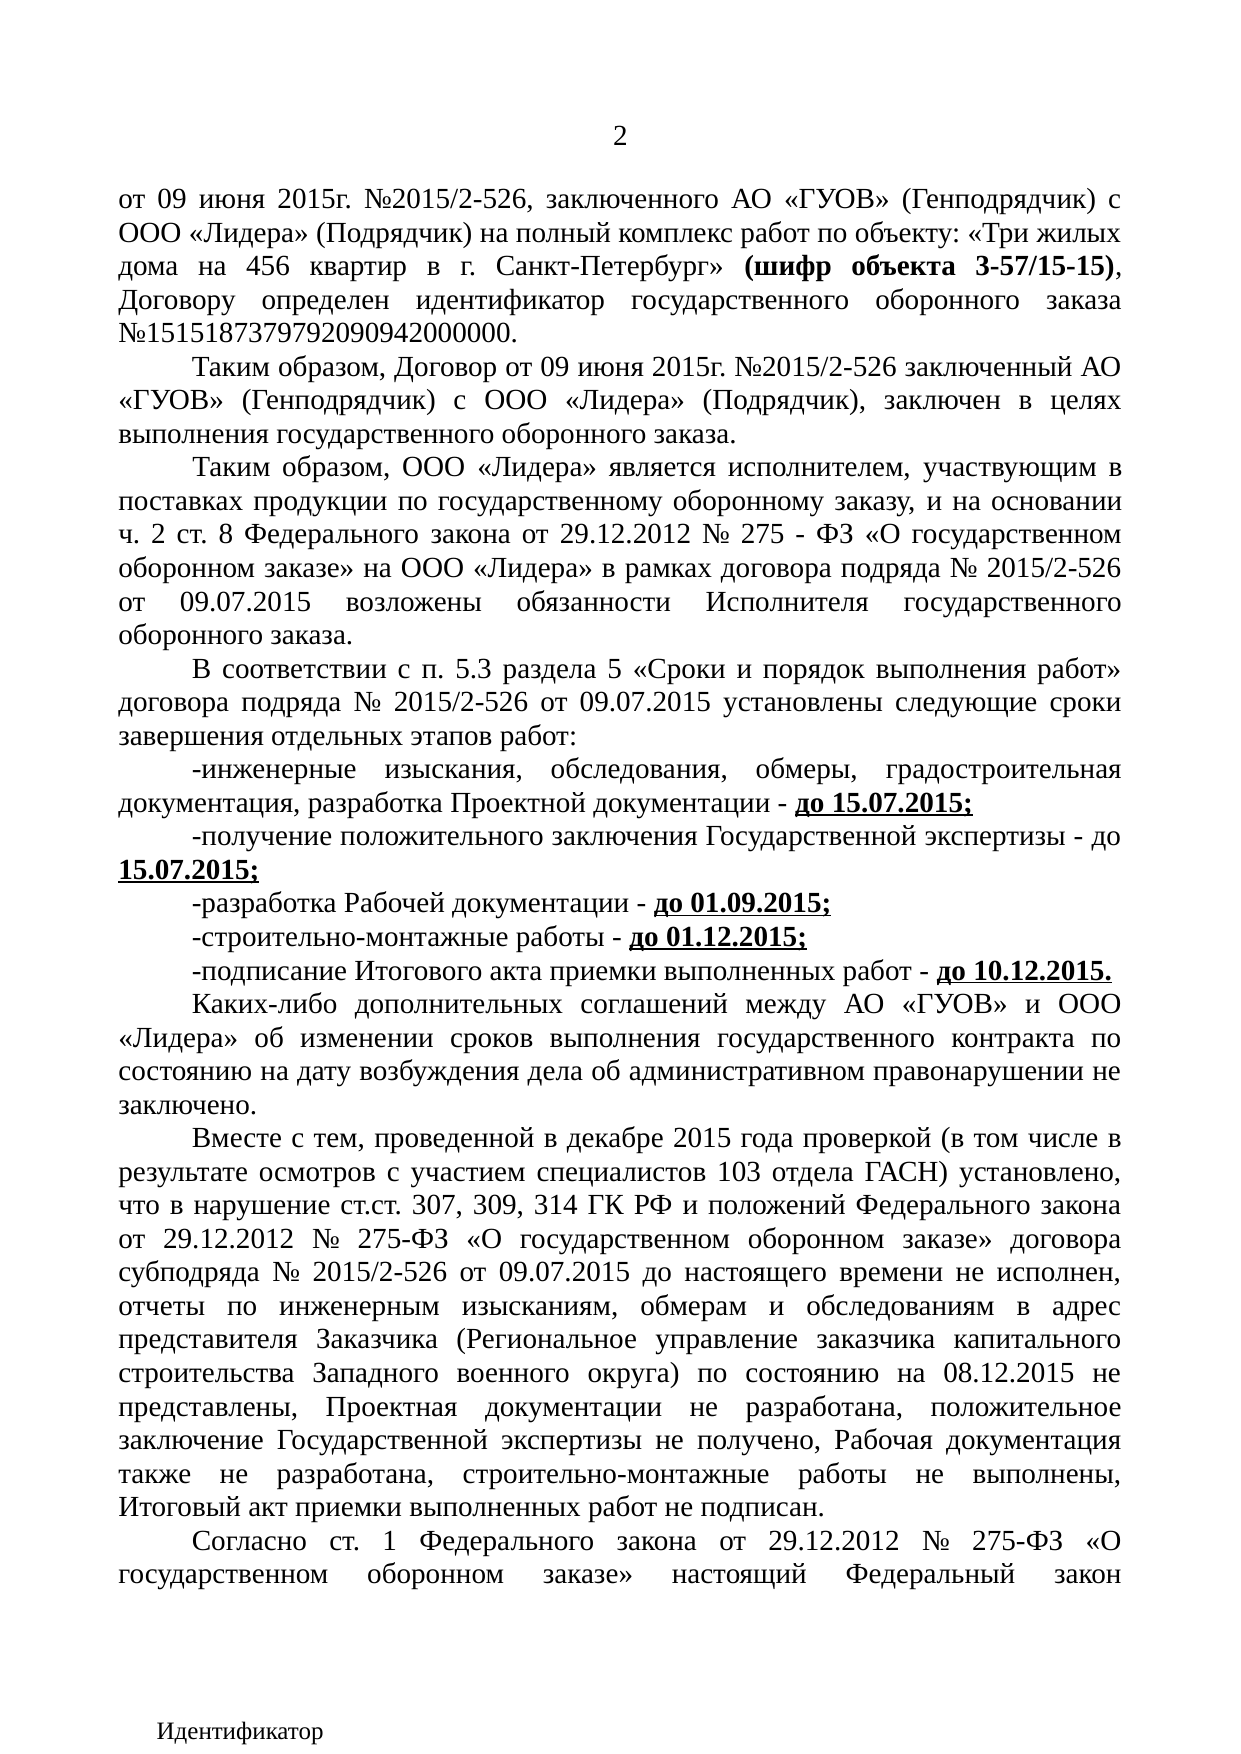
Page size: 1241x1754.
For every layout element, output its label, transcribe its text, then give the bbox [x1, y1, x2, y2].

text -инженерные изыскания, обследования, обмеры, градостроительная документация, разработка Проектной документации - до 15.07.2015; [118, 751, 1122, 818]
text от 09 июня 2015г. №2015/2-526, заключенного АО «ГУОВ» (Генподрядчик) с ООО «Лидера» (Подрядчик) на полный комплекс работ по объекту: «Три жилых дома на 456 квартир в г. Санкт-Петербург» (шифр объекта 3-57/15-15), Договору определен идентификатор государственного оборонного заказа №1515187379792090942000000. [118, 181, 1122, 349]
text -разработка Рабочей документации - до 01.09.2015; [118, 886, 1122, 919]
text В соответствии с п. 5.3 раздела 5 «Сроки и порядок выполнения работ» договора подряда № 2015/2-526 от 09.07.2015 установлены следующие сроки завершения отдельных этапов работ: [118, 651, 1122, 751]
text Таким образом, ООО «Лидера» является исполнителем, участвующим в поставках продукции по государственному оборонному заказу, и на основании ч. 2 ст. 8 Федерального закона от 29.12.2012 № 275 - ФЗ «О государственном оборонном заказе» на ООО «Лидера» в рамках договора подряда № 2015/2-526 от 09.07.2015 возложены обязанности Исполнителя государственного оборонного заказа. [118, 449, 1122, 651]
text -подписание Итогового акта приемки выполненных работ - до 10.12.2015. [118, 953, 1122, 986]
text -получение положительного заключения Государственной экспертизы - до 15.07.2015; [118, 818, 1122, 886]
text Таким образом, Договор от 09 июня 2015г. №2015/2-526 заключенный АО «ГУОВ» (Генподрядчик) с ООО «Лидера» (Подрядчик), заключен в целях выполнения государственного оборонного заказа. [118, 349, 1122, 449]
text -строительно-монтажные работы - до 01.12.2015; [118, 919, 1122, 953]
text Согласно ст. 1 Федерального закона от 29.12.2012 № 275-ФЗ «О государственном оборонном заказе» настоящий Федеральный закон [118, 1523, 1122, 1590]
text Каких-либо дополнительных соглашений между АО «ГУОВ» и ООО «Лидера» об изменении сроков выполнения государственного контракта по состоянию на дату возбуждения дела об административном правонарушении не заключено. [118, 986, 1122, 1120]
text Вместе с тем, проведенной в декабре 2015 года проверкой (в том числе в результате осмотров с участием специалистов 103 отдела ГАСН) установлено, что в нарушение ст.ст. 307, 309, 314 ГК РФ и положений Федерального закона от 29.12.2012 № 275-ФЗ «О государственном оборонном заказе» договора субподряда № 2015/2-526 от 09.07.2015 до настоящего времени не исполнен, отчеты по инженерным изысканиям, обмерам и обследованиям в адрес представителя Заказчика (Региональное управление заказчика капитального строительства Западного военного округа) по состоянию на 08.12.2015 не представлены, Проектная документации не разработана, положительное заключение Государственной экспертизы не получено, Рабочая документация также не разработана, строительно-монтажные работы не выполнены, Итоговый акт приемки выполненных работ не подписан. [118, 1120, 1122, 1523]
